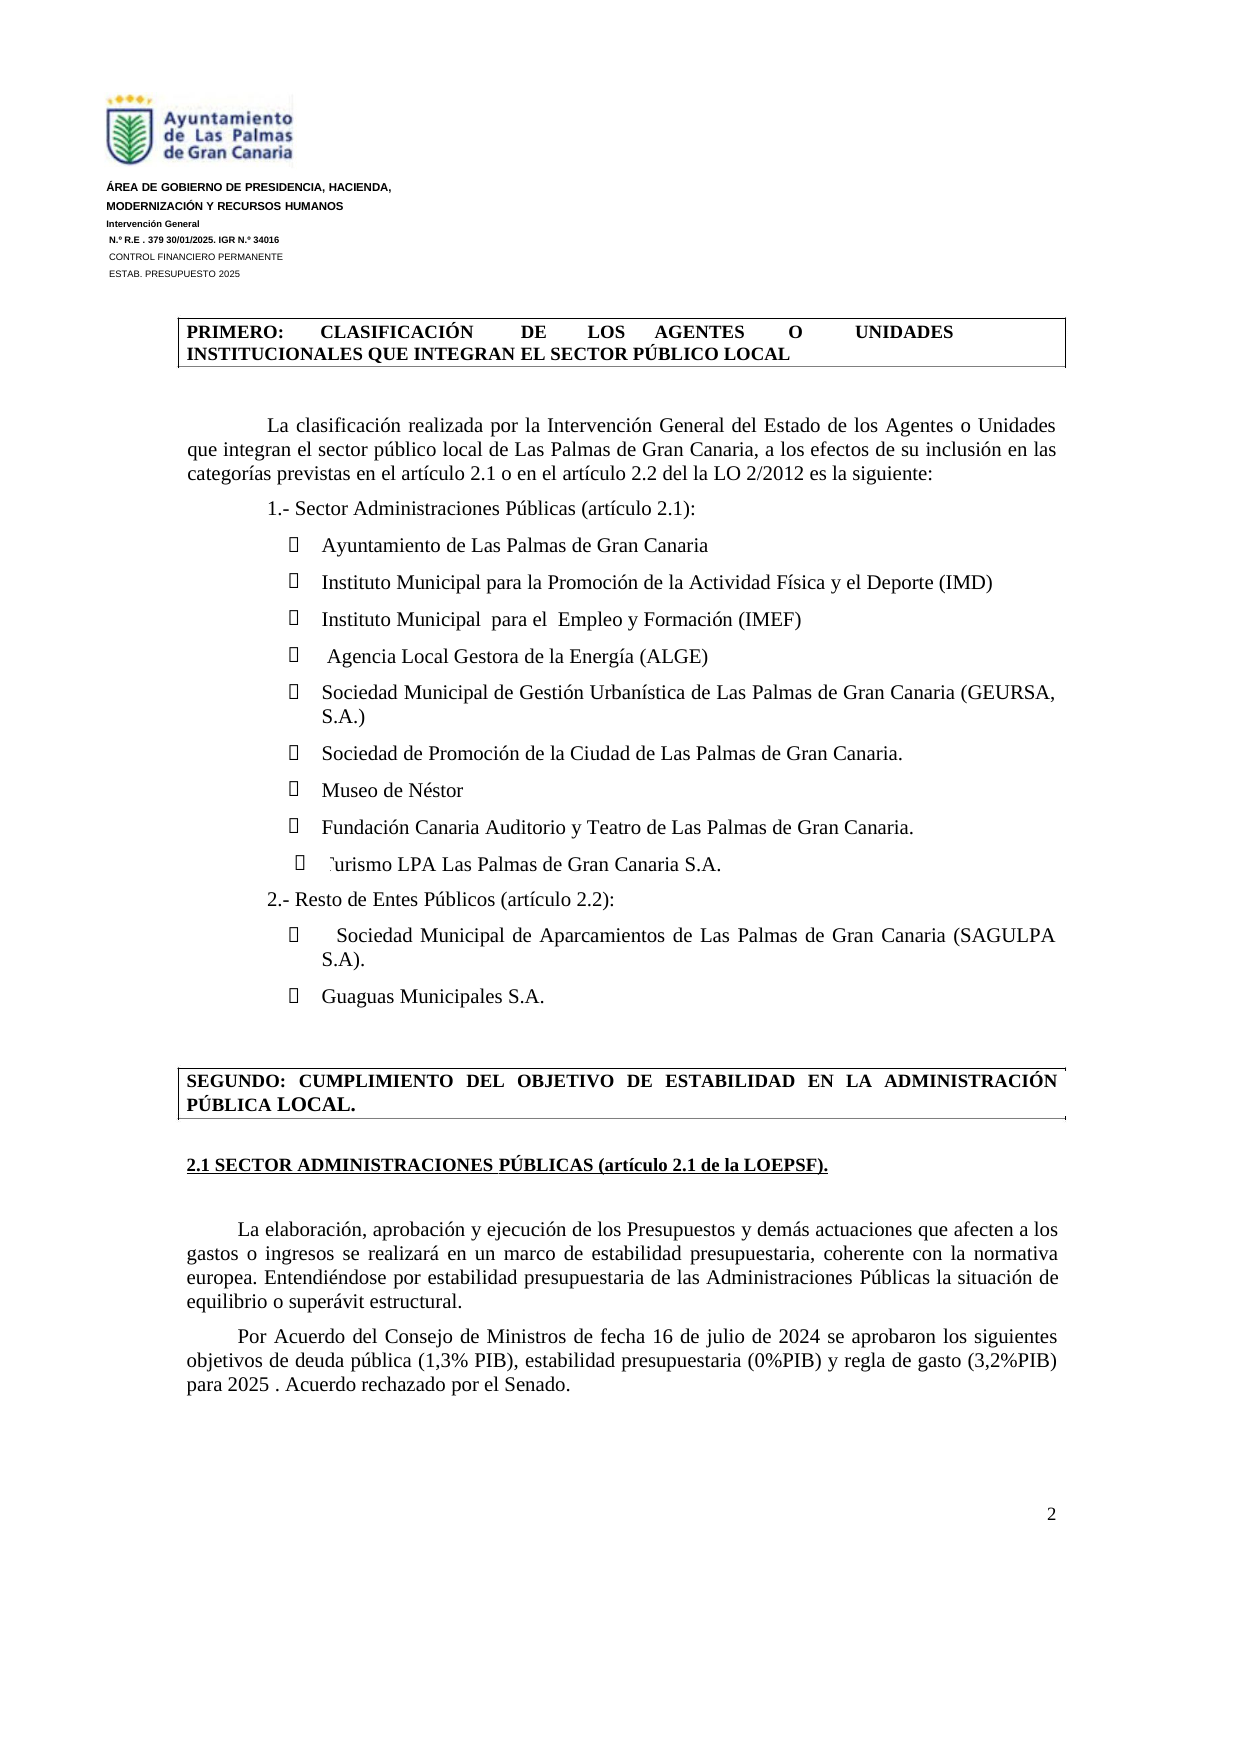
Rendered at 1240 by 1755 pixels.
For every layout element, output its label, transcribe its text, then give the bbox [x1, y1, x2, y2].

text LOS [587, 321, 650, 342]
text PRIMERO: [186, 321, 309, 342]
text AGENTES [654, 321, 769, 342]
text objetivos de deuda pública (1,3% PIB), estabilidad presupuestaria (0%PIB) y regla de gasto (3,2%PIB) [186, 1349, 1080, 1372]
text  [287, 983, 324, 1008]
text  [287, 813, 324, 839]
text para 2025 . Acuerdo rechazado por el Senado. [186, 1373, 1080, 1396]
text Por Acuerdo del Consejo de Ministros de fecha 16 de julio de 2024 se aprobaron los siguientes [237, 1325, 1080, 1348]
text  [287, 568, 324, 594]
text equilibrio o superávit estructural. [186, 1290, 1080, 1313]
text Instituto Municipal para el Empleo y Formación (IMEF) [321, 608, 1017, 631]
text INSTITUCIONALES QUE INTEGRAN EL SECTOR PÚBLICO LOCAL [186, 343, 814, 364]
text 1.- Sector Administraciones Públicas (artículo 2.1): [267, 497, 719, 521]
text que integran el sector público local de Las Palmas de Gran Canaria, a los efectos de su inclusión en las [187, 438, 1079, 461]
text Guaguas Municipales S.A. [321, 985, 569, 1008]
text  [287, 532, 324, 557]
text ESTAB. PRESUPUESTO 2025 [109, 269, 309, 280]
text La clasificación realizada por la Intervención General del Estado de los Agentes o Unidades [267, 414, 1079, 437]
text ÁREA DE GOBIERNO DE PRESIDENCIA, HACIENDA, [106, 182, 415, 194]
text PÚBLICA LOCAL. [186, 1093, 1080, 1116]
text Ayuntamiento de Las Palmas de Gran Canaria [321, 534, 731, 557]
text S.A.) [321, 705, 1078, 728]
text SEGUNDO: CUMPLIMIENTO DEL OBJETIVO DE ESTABILIDAD EN LA ADMINISTRACIÓN [186, 1071, 1080, 1092]
text Sociedad de Promoción de la Ciudad de Las Palmas de Gran Canaria. [321, 742, 925, 765]
text Fundación Canaria Auditorio y Teatro de Las Palmas de Gran Canaria. [321, 816, 936, 839]
text europea. Entendiéndose por estabilidad presupuestaria de las Administraciones Públicas la situación de [186, 1266, 1080, 1289]
text CONTROL FINANCIERO PERMANENTE [109, 252, 309, 263]
text  [287, 777, 321, 802]
text 2.- Resto de Entes Públicos (artículo 2.2): [267, 888, 638, 911]
text CLASIFICACIÓN [320, 321, 498, 342]
text Sociedad Municipal de Gestión Urbanística de Las Palmas de Gran Canaria (GEURSA, [321, 681, 1078, 704]
text  [287, 642, 321, 667]
text O [788, 321, 828, 342]
text Museo de Néstor [321, 779, 925, 802]
text categorías previstas en el artículo 2.1 o en el artículo 2.2 del la LO 2/2012 es la siguiente: [187, 462, 1079, 485]
text  [287, 922, 324, 948]
text N.º R.E . 379 30/01/2025. IGR N.º 34016 [109, 236, 309, 246]
text S.A). [321, 948, 1078, 972]
text DE [521, 321, 572, 342]
text Sociedad Municipal de Aparcamientos de Las Palmas de Gran Canaria (SAGULPA [336, 924, 1078, 948]
text 2 [1047, 1503, 1081, 1524]
text Intervención General [106, 219, 367, 229]
text La elaboración, aprobación y ejecución de los Presupuestos y demás actuaciones que afecten a los [237, 1218, 1080, 1241]
text  [293, 850, 330, 876]
text .1 SECTOR ADMINISTRACIONES PÚBLICAS (artículo 2.1 de la LOEPSF). [196, 1155, 853, 1176]
text Instituto Municipal para la Promoción de la Actividad Física y el Deporte (IMD) [321, 571, 1017, 594]
text MODERNIZACIÓN Y RECURSOS HUMANOS [106, 200, 367, 213]
text Agencia Local Gestora de la Energía (ALGE) [327, 645, 1017, 668]
text UNIDADES [855, 321, 978, 342]
text 2 [186, 1155, 196, 1173]
text  [287, 740, 324, 765]
text gastos o ingresos se realizará en un marco de estabilidad presupuestaria, coherente con la normativa [186, 1242, 1080, 1265]
text  [287, 605, 321, 631]
text  [287, 679, 324, 704]
text Turismo LPA Las Palmas de Gran Canaria S.A. [330, 853, 936, 876]
